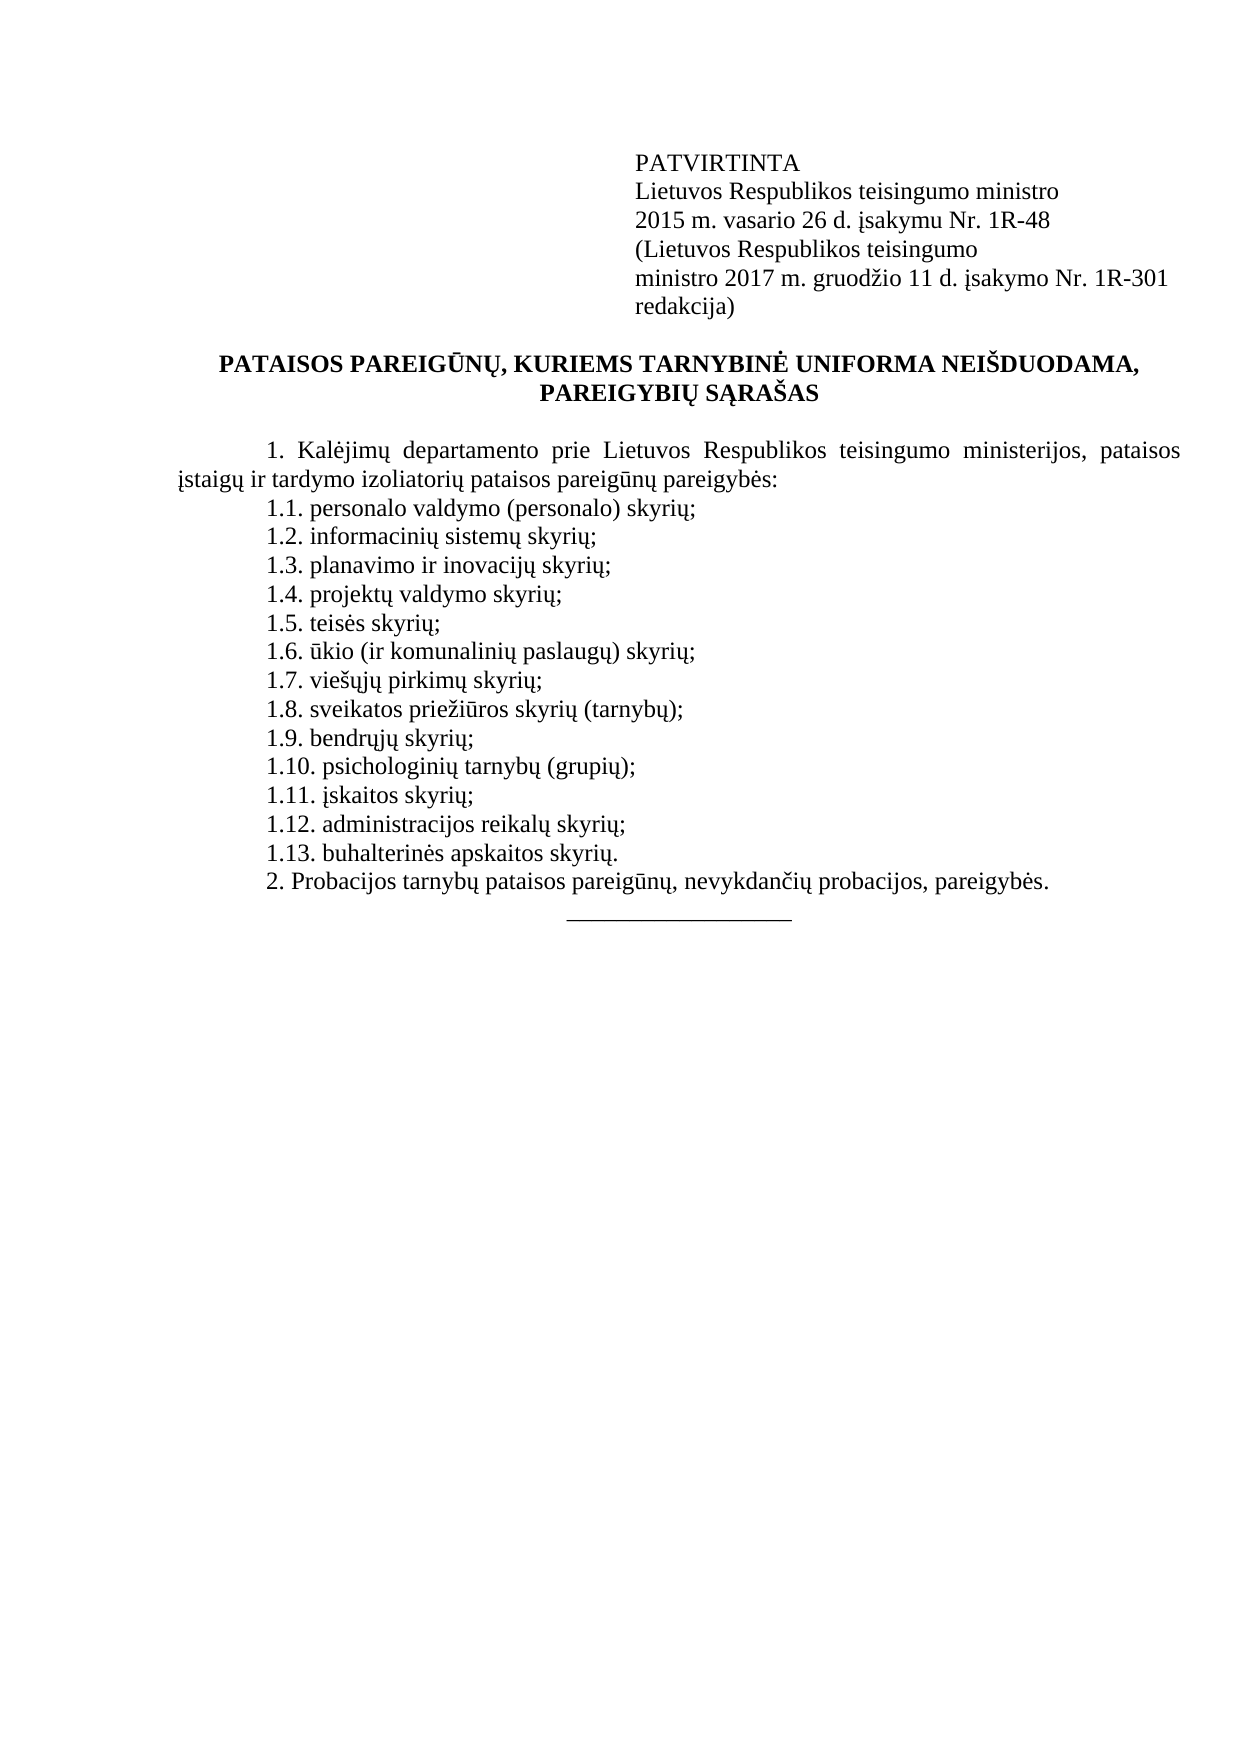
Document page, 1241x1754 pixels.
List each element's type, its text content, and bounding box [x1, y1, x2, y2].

text 1.13. buhalterinės apskaitos skyrių. [177, 838, 1181, 866]
text 1. Kalėjimų departamento prie Lietuvos Respublikos teisingumo ministerijos, pataisos įstaigų ir tardymo izoliatorių pataisos pareigūnų pareigybės: [177, 435, 1181, 493]
text Pataisos pareigūnų, KURIEMS TARNYBINĖ UNIFORMA NEIŠDUODAMA, PAREIGYBIŲ sąrašas [177, 349, 1181, 406]
text 1.7. viešųjų pirkimų skyrių; [177, 665, 1181, 694]
text 1.12. administracijos reikalų skyrių; [177, 809, 1181, 838]
text 2. Probacijos tarnybų pataisos pareigūnų, nevykdančių probacijos, pareigybės. [177, 866, 1181, 895]
text 1.10. psichologinių tarnybų (grupių); [177, 751, 1181, 780]
text 1.6. ūkio (ir komunalinių paslaugų) skyrių; [177, 636, 1181, 665]
text 1.2. informacinių sistemų skyrių; [177, 521, 1181, 550]
text 1.11. įskaitos skyrių; [177, 780, 1181, 809]
text 1.4. projektų valdymo skyrių; [177, 579, 1181, 608]
text (Lietuvos Respublikos teisingumo [177, 234, 1181, 263]
text __________________ [177, 895, 1181, 924]
text 1.3. planavimo ir inovacijų skyrių; [177, 550, 1181, 579]
text ministro 2017 m. gruodžio 11 d. įsakymo Nr. 1R-301 [177, 263, 1181, 291]
text Lietuvos Respublikos teisingumo ministro [177, 176, 1181, 205]
text 2015 m. vasario 26 d. įsakymu Nr. 1R-48 [177, 205, 1181, 234]
text 1.1. personalo valdymo (personalo) skyrių; [177, 493, 1181, 521]
text 1.9. bendrųjų skyrių; [177, 723, 1181, 751]
text 1.8. sveikatos priežiūros skyrių (tarnybų); [177, 694, 1181, 723]
text PATVIRTINTA [177, 148, 1181, 176]
text 1.5. teisės skyrių; [177, 608, 1181, 636]
text redakcija) [177, 291, 1181, 320]
